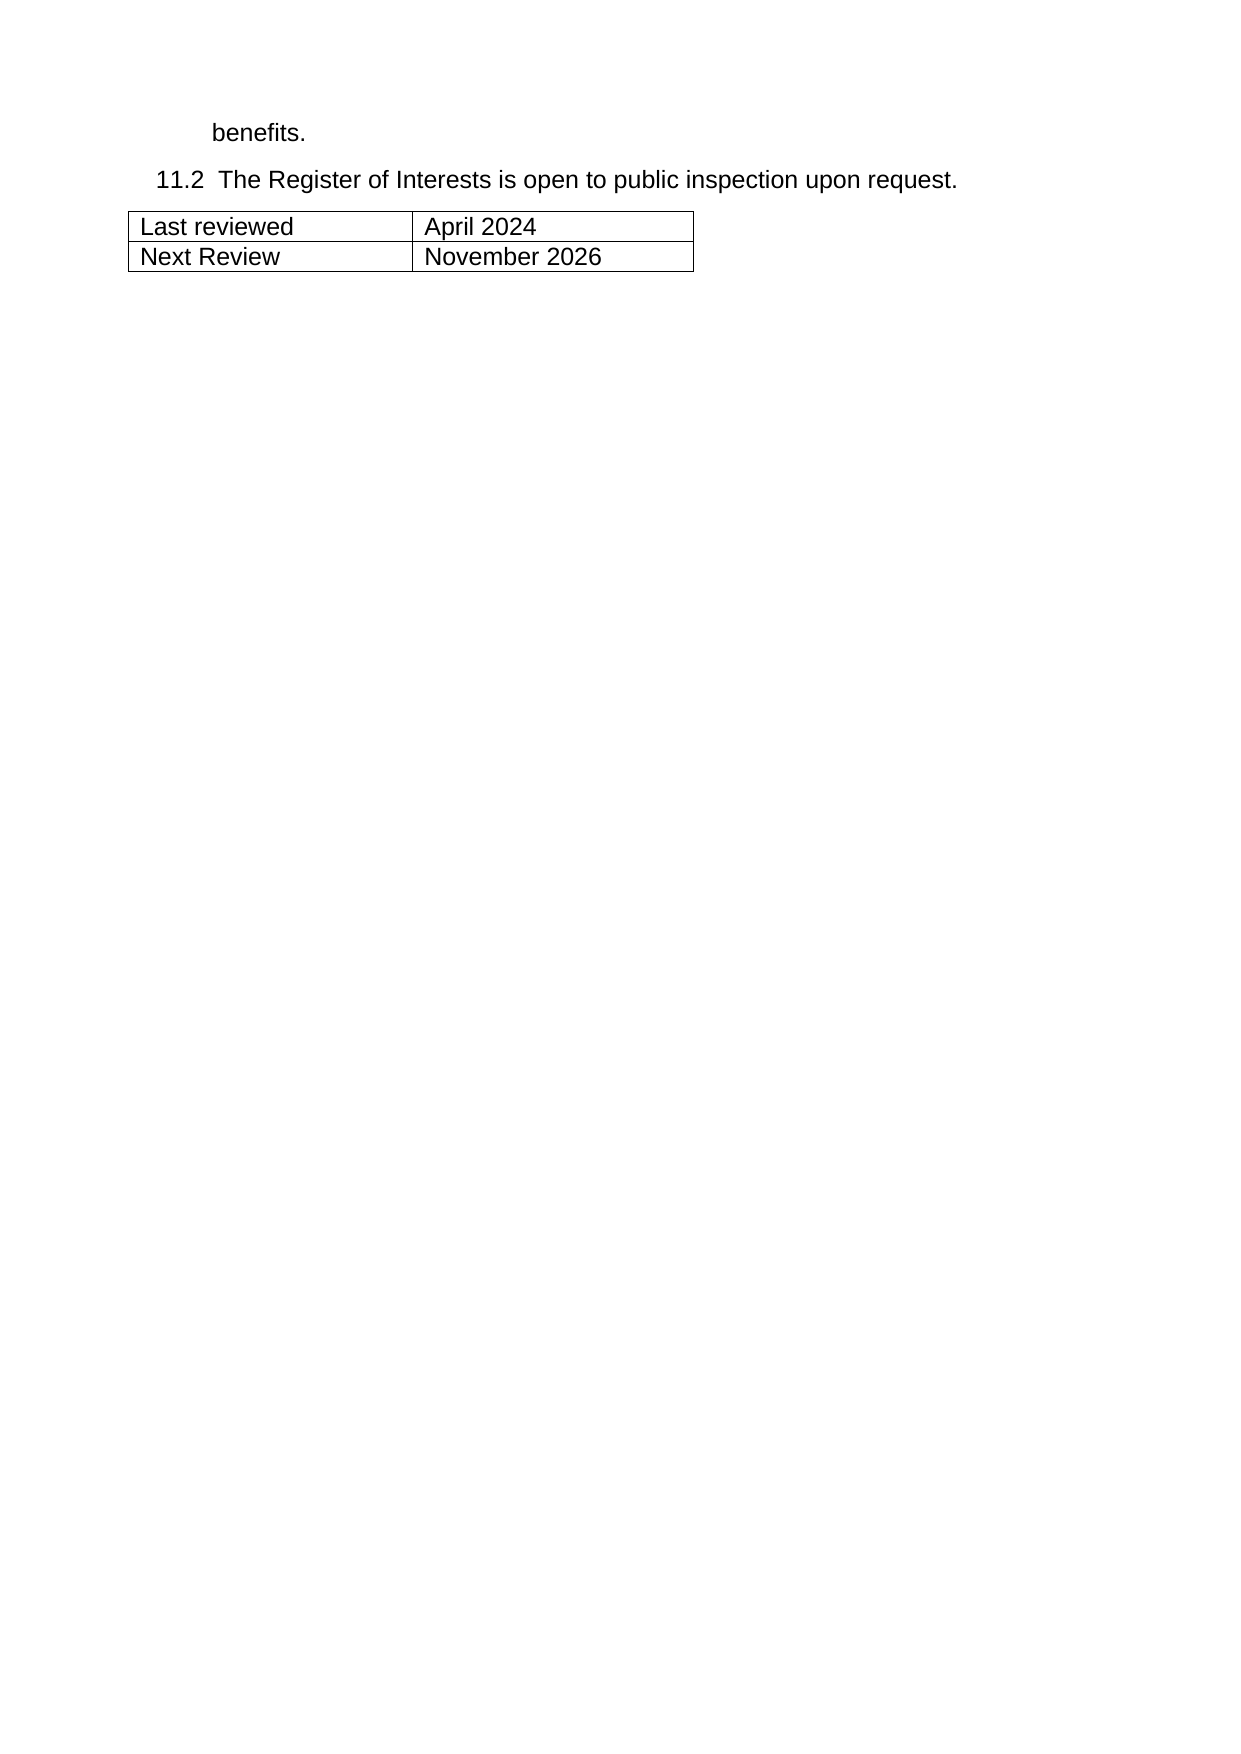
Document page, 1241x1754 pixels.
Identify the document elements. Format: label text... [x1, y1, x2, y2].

list benefits. [198, 118, 1122, 147]
text 11.2 The Register of Interests is open to public inspection upon request. [156, 166, 1122, 194]
table_header Last reviewed [129, 212, 412, 241]
table_header April 2024 [413, 212, 693, 241]
table_cell November 2026 [413, 242, 693, 271]
table_cell Next Review [129, 242, 412, 271]
